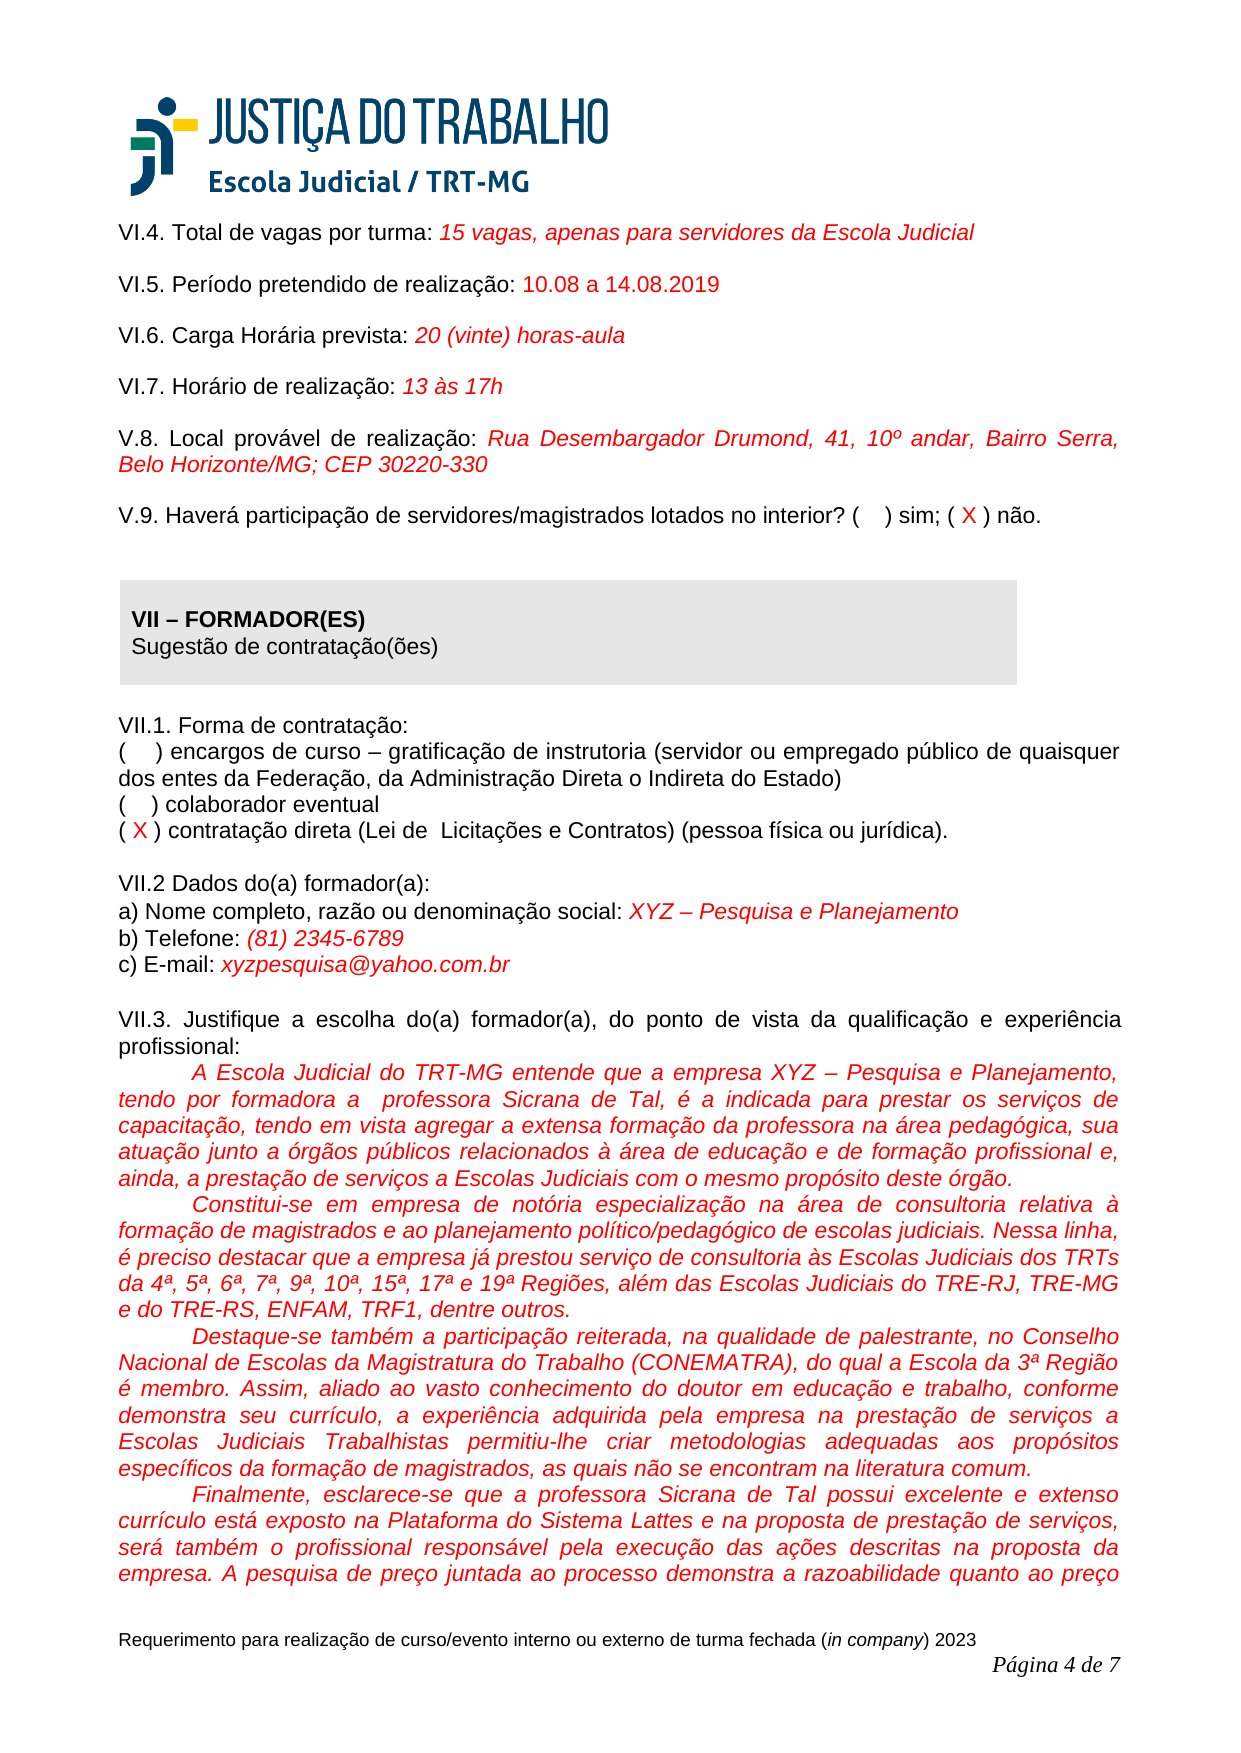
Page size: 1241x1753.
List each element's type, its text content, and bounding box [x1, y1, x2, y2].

text Finalmente, esclarece-se que a professora Sicrana de Tal possui excelente e extenso currículo está exposto na Plataforma do Sistema Lattes e na proposta de prestação de serviços, será também o profissional responsável pela execução das ações descritas na proposta da empresa. A pesquisa de preço juntada ao processo demonstra a razoabilidade quanto ao preço [118, 1481, 1122, 1586]
table_header VII – FORMADOR(ES) Sugestão de contratação(ões) [120, 580, 1017, 685]
text b) Telefone: (81) 2345-6789 [118, 925, 1122, 951]
text VI.5. Período pretendido de realização: 10.08 a 14.08.2019 [118, 271, 1122, 297]
text ( X ) contratação direta (Lei de Licitações e Contratos) (pessoa física ou jurídica). [118, 817, 1122, 843]
text VI.7. Horário de realização: 13 às 17h [118, 373, 1122, 399]
text Destaque-se também a participação reiterada, na qualidade de palestrante, no Conselho Nacional de Escolas da Magistratura do Trabalho (CONEMATRA), do qual a Escola da 3ª Região é membro. Assim, aliado ao vasto conhecimento do doutor em educação e trabalho, conforme demonstra seu currículo, a experiência adquirida pela empresa na prestação de serviços a Escolas Judiciais Trabalhistas permitiu-lhe criar metodologias adequadas aos propósitos específicos da formação de magistrados, as quais não se encontram na literatura comum. [118, 1323, 1122, 1481]
text VI.4. Total de vagas por turma: 15 vagas, apenas para servidores da Escola Judicial [118, 219, 1122, 246]
text VII.2 Dados do(a) formador(a): [118, 870, 1122, 896]
text VI.6. Carga Horária prevista: 20 (vinte) horas-aula [118, 322, 1122, 348]
picture [130, 97, 608, 196]
text ( ) encargos de curso – gratificação de instrutoria (servidor ou empregado público de quaisquer dos entes da Federação, da Administração Direta o Indireta do Estado) [118, 738, 1122, 791]
text c) E-mail: xyzpesquisa@yahoo.com.br [118, 951, 1122, 978]
text A Escola Judicial do TRT-MG entende que a empresa XYZ – Pesquisa e Planejamento, tendo por formadora a professora Sicrana de Tal, é a indicada para prestar os serviços de capacitação, tendo em vista agregar a extensa formação da professora na área pedagógica, sua atuação junto a órgãos públicos relacionados à área de educação e de formação profissional e, ainda, a prestação de serviços a Escolas Judiciais com o mesmo propósito deste órgão. [118, 1059, 1122, 1191]
text VII.3. Justifique a escolha do(a) formador(a), do ponto de vista da qualificação e experiência profissional: [118, 1006, 1122, 1059]
text Constitui-se em empresa de notória especialização na área de consultoria relativa à formação de magistrados e ao planejamento político/pedagógico de escolas judiciais. Nessa linha, é preciso destacar que a empresa já prestou serviço de consultoria às Escolas Judiciais dos TRTs da 4ª, 5ª, 6ª, 7ª, 9ª, 10ª, 15ª, 17ª e 19ª Regiões, além das Escolas Judiciais do TRE-RJ, TRE-MG e do TRE-RS, ENFAM, TRF1, dentre outros. [118, 1191, 1122, 1323]
text ( ) colaborador eventual [118, 791, 1122, 817]
text V.9. Haverá participação de servidores/magistrados lotados no interior? ( ) sim; ( X ) não. [118, 502, 1122, 529]
text V.8. Local provável de realização: Rua Desembargador Drumond, 41, 10º andar, Bairro Serra, Belo Horizonte/MG; CEP 30220-330 [118, 424, 1122, 477]
text VII.1. Forma de contratação: [118, 712, 1122, 738]
text a) Nome completo, razão ou denominação social: XYZ – Pesquisa e Planejamento [118, 896, 1122, 925]
